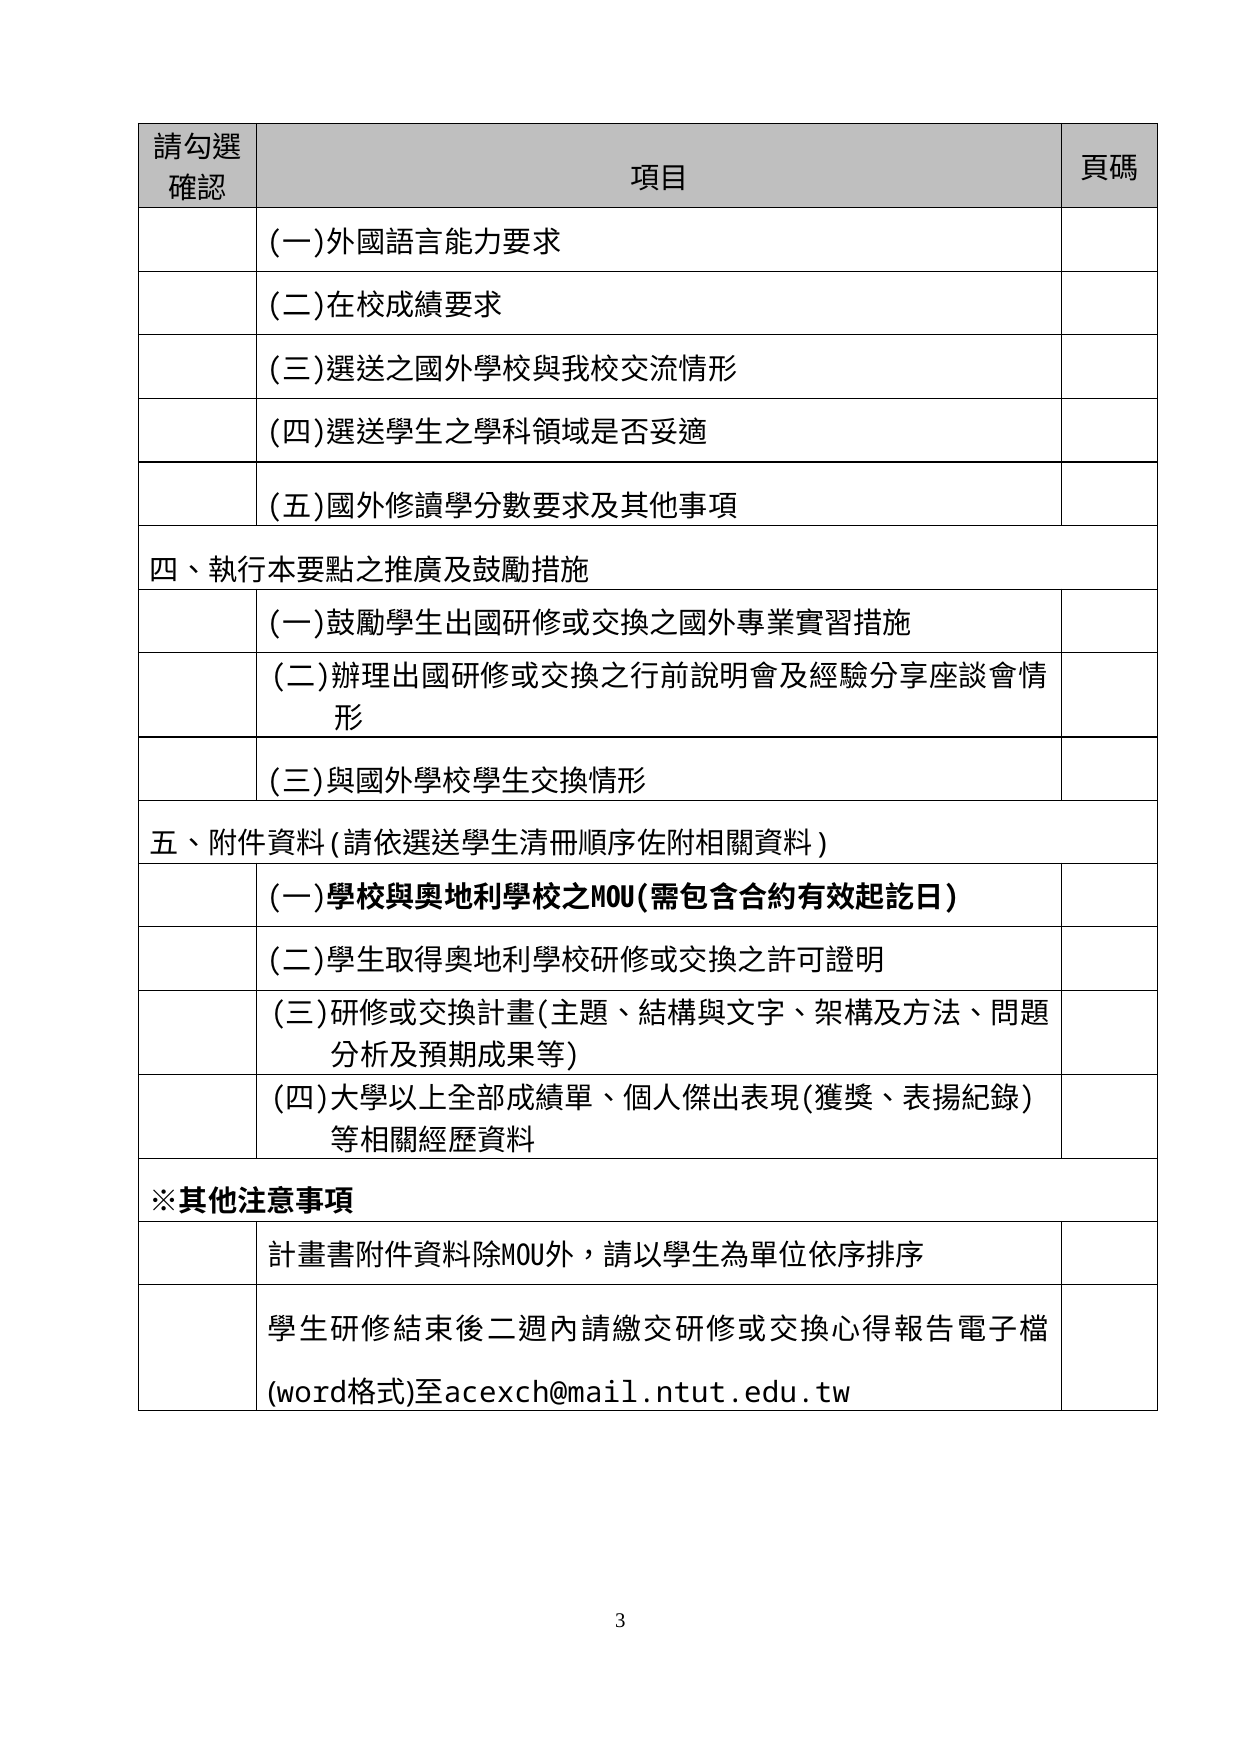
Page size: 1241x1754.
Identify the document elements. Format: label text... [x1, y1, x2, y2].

table_cell [139, 738, 256, 800]
table_cell (一)鼓勵學生出國研修或交換之國外專業實習措施 [257, 590, 1061, 652]
table_cell 計畫書附件資料除MOU外，請以學生為單位依序排序 [257, 1222, 1061, 1284]
table_cell [1062, 463, 1157, 525]
table_cell [139, 335, 256, 398]
table_cell [139, 272, 256, 334]
table_cell [139, 991, 256, 1074]
table_cell [139, 653, 256, 736]
table_cell (一)外國語言能力要求 [257, 208, 1061, 271]
table_cell [1062, 738, 1157, 800]
table_cell 學生研修結束後二週內請繳交研修或交換心得報告電子檔(word格式)至acexch@mail.ntut.edu.tw [257, 1285, 1061, 1410]
table_cell [139, 1075, 256, 1158]
table_cell [1062, 272, 1157, 334]
table_header 頁碼 [1062, 124, 1157, 207]
table_cell [139, 1222, 256, 1284]
table_cell [139, 1285, 256, 1410]
table_cell (二)辦理出國研修或交換之行前說明會及經驗分享座談會情形 [257, 653, 1061, 736]
table_cell [1062, 1075, 1157, 1158]
table_cell (二)在校成績要求 [257, 272, 1061, 334]
table_cell [1062, 590, 1157, 652]
table_cell (四)選送學生之學科領域是否妥適 [257, 399, 1061, 461]
table_cell [1062, 335, 1157, 398]
table_cell [139, 864, 256, 926]
table_header 請勾選 確認 [139, 124, 256, 207]
table_cell ※其他注意事項 [139, 1159, 1157, 1221]
table_cell [1062, 864, 1157, 926]
table_cell [139, 463, 256, 525]
table_cell (二)學生取得奧地利學校研修或交換之許可證明 [257, 927, 1061, 989]
table_cell (四)大學以上全部成績單、個人傑出表現(獲獎、表揚紀錄)等相關經歷資料 [257, 1075, 1061, 1158]
table_cell [1062, 653, 1157, 736]
table_cell (三)選送之國外學校與我校交流情形 [257, 335, 1061, 398]
table_cell (三)研修或交換計畫(主題、結構與文字、架構及方法、問題分析及預期成果等) [257, 991, 1061, 1074]
table_cell 四、執行本要點之推廣及鼓勵措施 [139, 526, 1157, 588]
table_cell [1062, 399, 1157, 461]
table_cell (五)國外修讀學分數要求及其他事項 [257, 463, 1061, 525]
table_cell [1062, 991, 1157, 1074]
table_header 項目 [257, 124, 1061, 207]
table_cell [1062, 927, 1157, 989]
table_cell [139, 927, 256, 989]
table_cell [139, 399, 256, 461]
table_cell [139, 208, 256, 271]
table_cell [139, 590, 256, 652]
table_cell [1062, 208, 1157, 271]
table_cell 五、附件資料(請依選送學生清冊順序佐附相關資料) [139, 801, 1157, 862]
table_cell [1062, 1222, 1157, 1284]
table_cell (一)學校與奧地利學校之MOU(需包含合約有效起訖日) [257, 864, 1061, 926]
table_cell (三)與國外學校學生交換情形 [257, 738, 1061, 800]
table_cell [1062, 1285, 1157, 1410]
